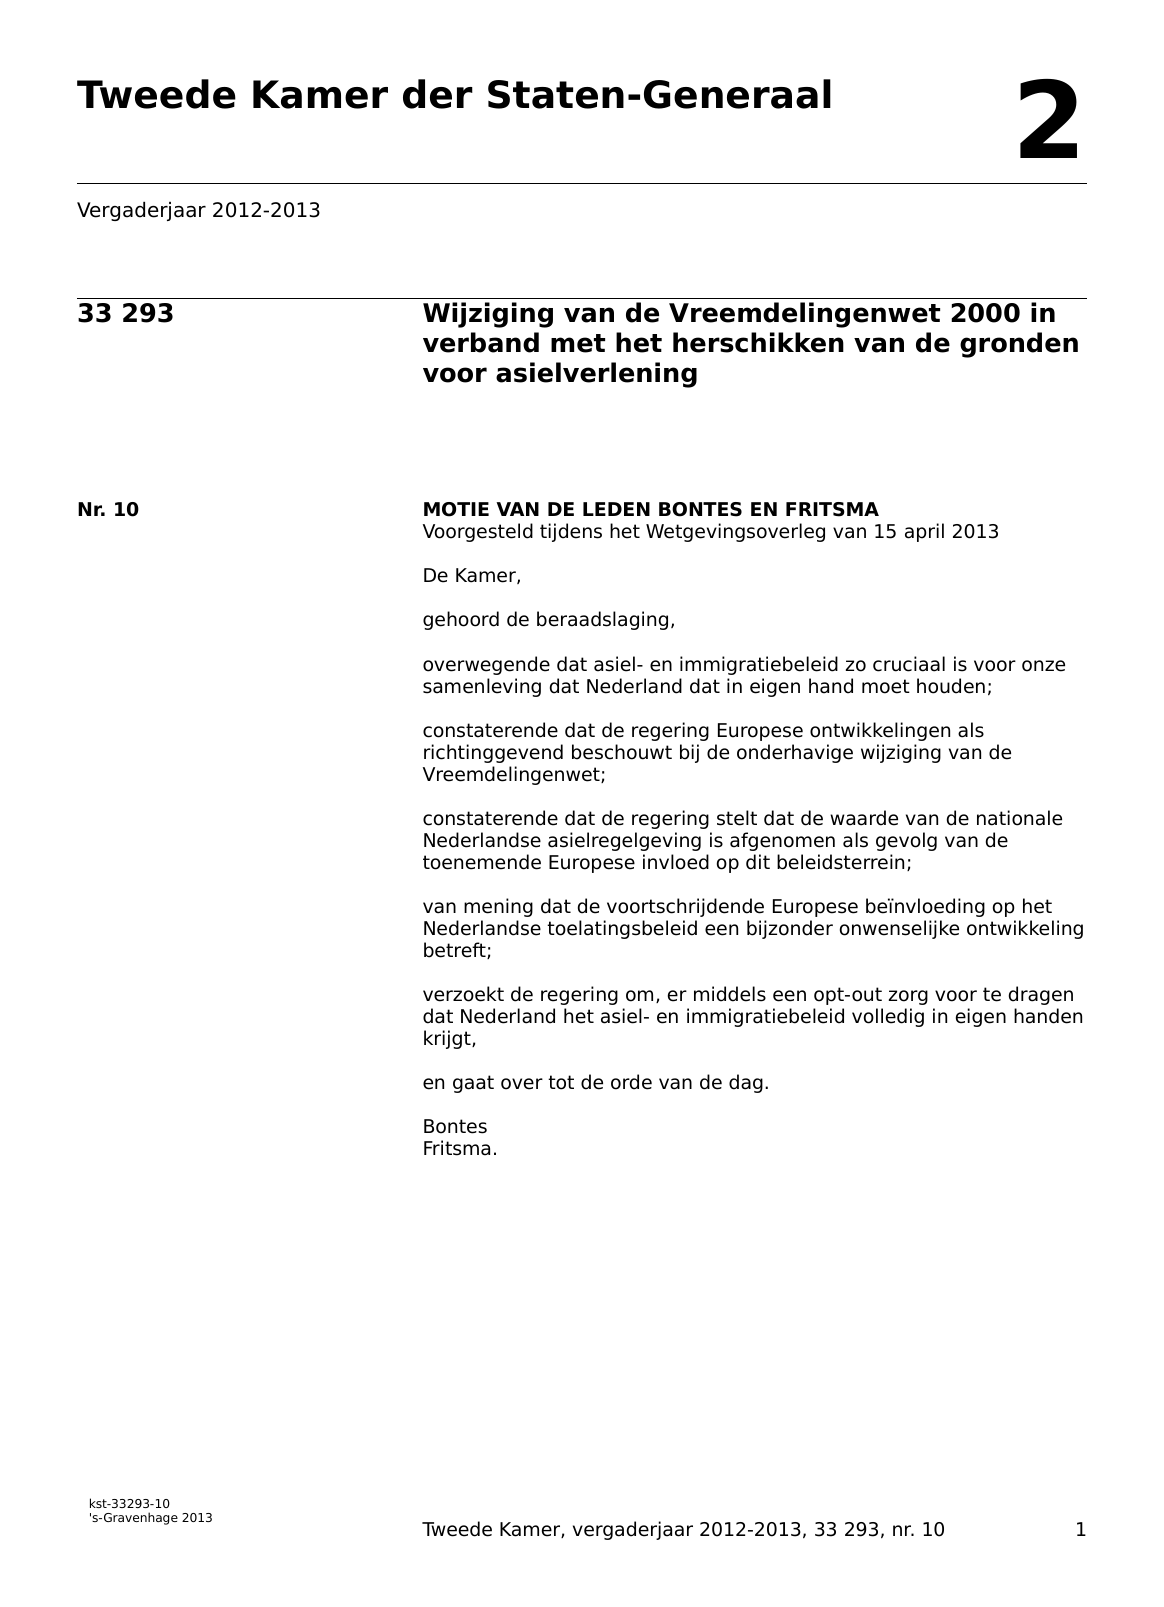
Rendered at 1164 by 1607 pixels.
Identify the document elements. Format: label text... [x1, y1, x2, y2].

subtitle 33 293 Wijziging van de Vreemdelingenwet 2000 in verband met het herschikken van de gronden voor asielverlening [77, 299, 1087, 388]
table_header Tweede Kamer der Staten-Generaal [77, 59, 886, 183]
text constaterende dat de regering stelt dat de waarde van de nationale Nederlandse asielregelgeving is afgenomen als gevolg van de toenemende Europese invloed op dit beleidsterrein; [422, 808, 1087, 874]
table_cell Vergaderjaar 2012-2013 [77, 184, 1087, 298]
text gehoord de beraadslaging, [422, 609, 1087, 631]
text Fritsma. [422, 1138, 1087, 1160]
subtitle Nr. 10 MOTIE VAN DE LEDEN BONTES EN FRITSMA [77, 499, 1087, 521]
table_header 2 [886, 59, 1087, 183]
text constaterende dat de regering Europese ontwikkelingen als richtinggevend beschouwt bij de onderhavige wijziging van de Vreemdelingenwet; [422, 720, 1087, 786]
text Bontes [422, 1116, 1087, 1138]
text Voorgesteld tijdens het Wetgevingsoverleg van 15 april 2013 [422, 521, 1087, 543]
text en gaat over tot de orde van de dag. [422, 1072, 1087, 1094]
text verzoekt de regering om, er middels een opt-out zorg voor te dragen dat Nederland het asiel- en immigratiebeleid volledig in eigen handen krijgt, [422, 984, 1087, 1050]
text kst-33293-10 [88, 1497, 323, 1511]
text overwegende dat asiel- en immigratiebeleid zo cruciaal is voor onze samenleving dat Nederland dat in eigen hand moet houden; [422, 653, 1087, 697]
text De Kamer, [422, 565, 1087, 587]
text 's-Gravenhage 2013 [88, 1511, 323, 1525]
text van mening dat de voortschrijdende Europese beïnvloeding op het Nederlandse toelatingsbeleid een bijzonder onwenselijke ontwikkeling betreft; [422, 896, 1087, 962]
